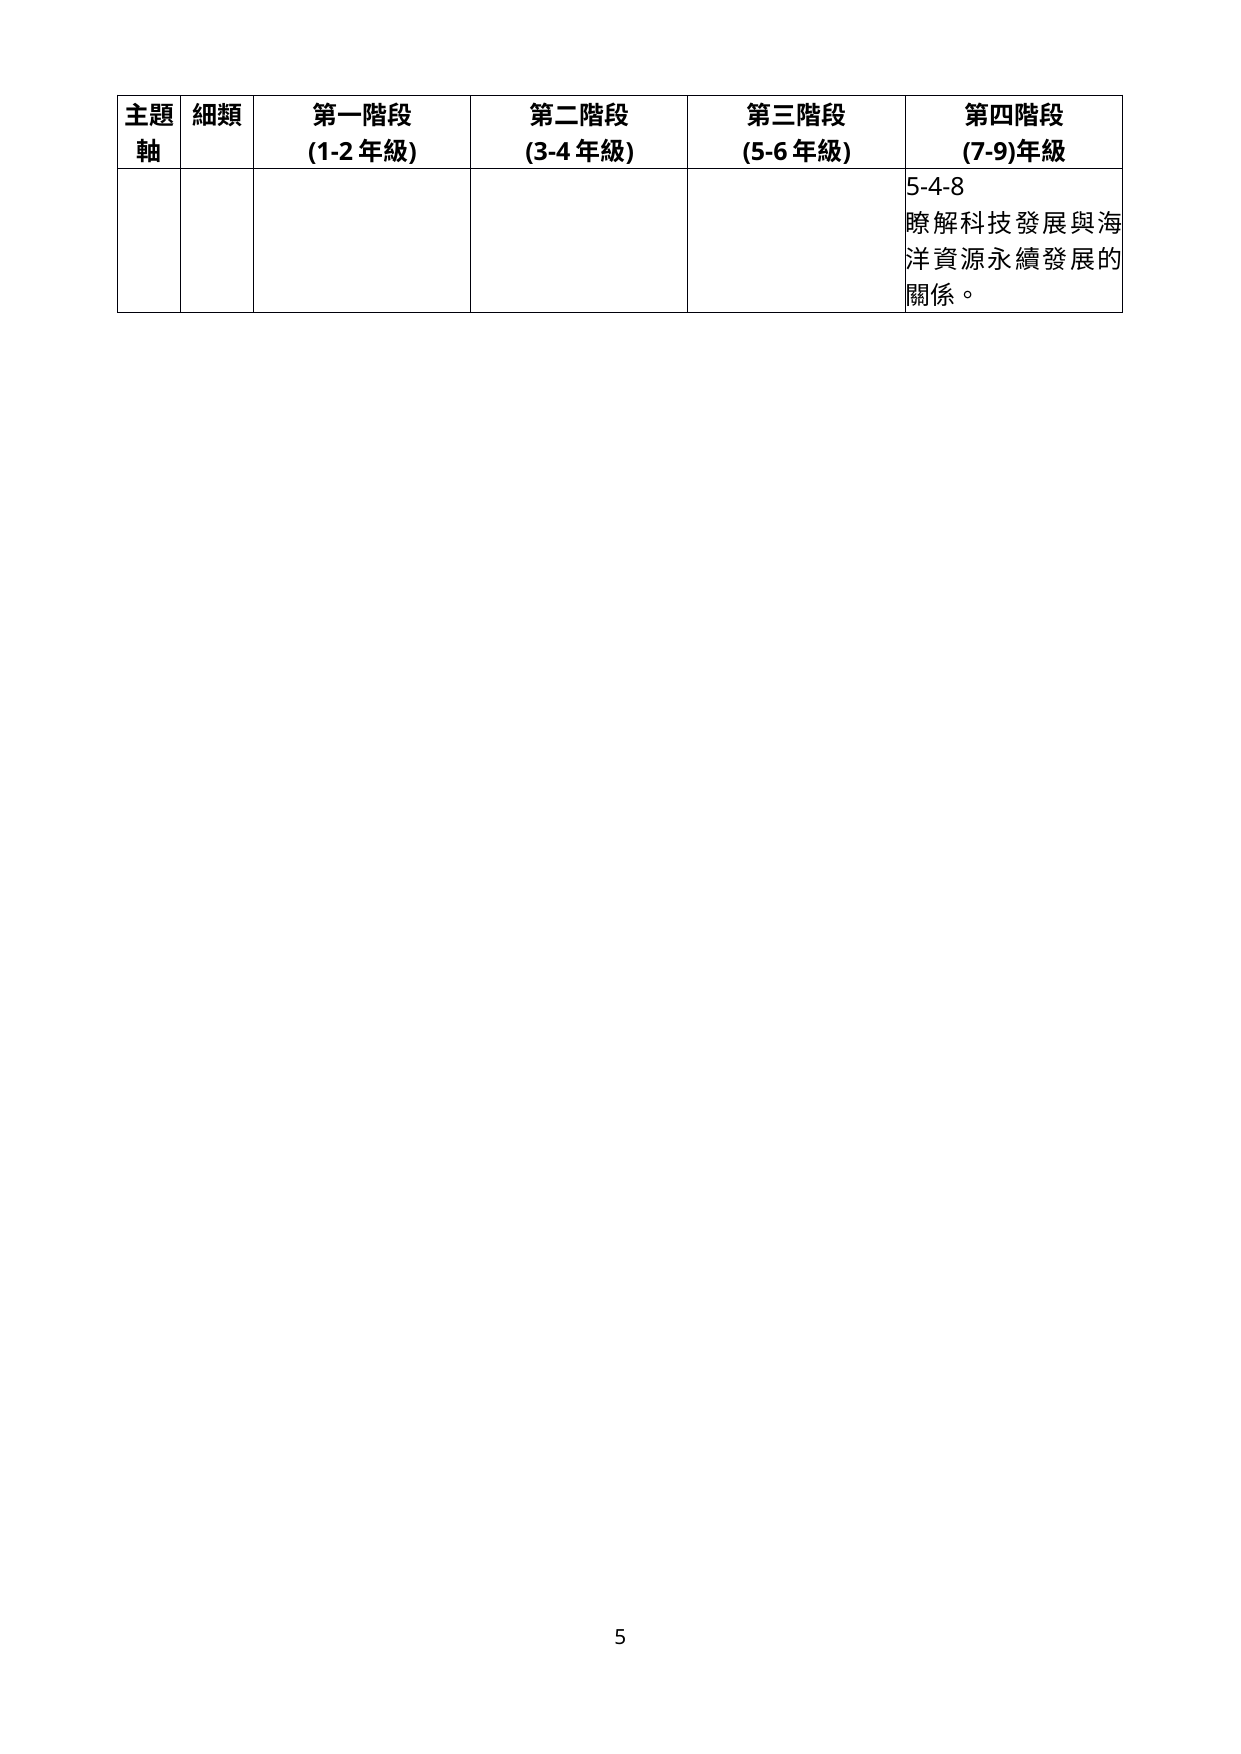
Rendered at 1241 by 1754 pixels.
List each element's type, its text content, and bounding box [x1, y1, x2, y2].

table_header 第二階段 (3-4年級) [471, 96, 687, 168]
table_header 細類 [181, 96, 253, 168]
table_cell [688, 169, 905, 312]
table_header 第三階段 (5-6年級) [688, 96, 905, 168]
table_cell 5-4-8 瞭解科技發展與海洋資源永續發展的關係。 [906, 169, 1122, 312]
table_header 主題軸 [118, 96, 180, 168]
table_cell [118, 169, 180, 312]
table_header 第四階段 (7-9)年級 [906, 96, 1122, 168]
table_cell [181, 169, 253, 312]
table_cell [471, 169, 687, 312]
table_header 第一階段 (1-2年級) [254, 96, 470, 168]
table_cell [254, 169, 470, 312]
